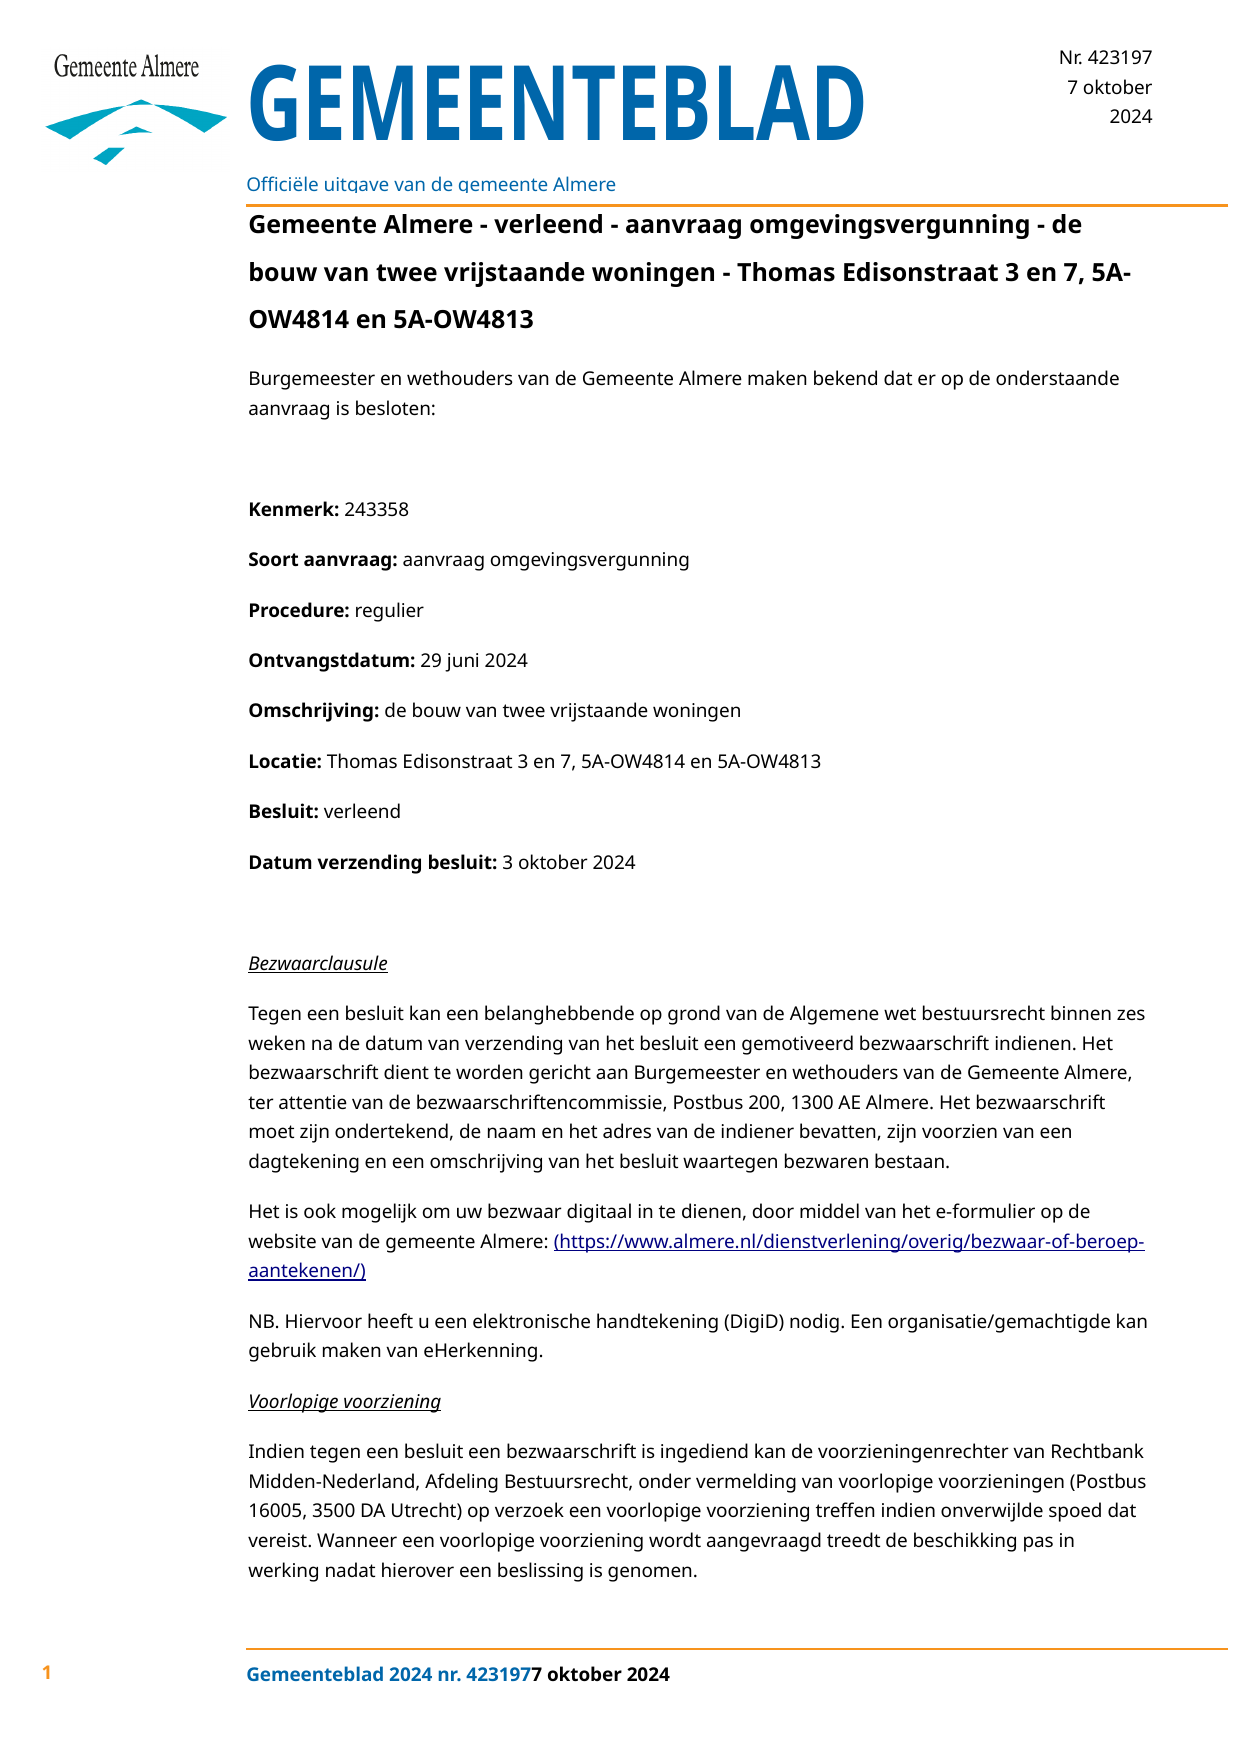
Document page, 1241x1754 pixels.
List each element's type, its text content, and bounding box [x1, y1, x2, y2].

text Gemeente Almere - verleend - aanvraag omgevingsvergunning - de bouw van twee vrijstaande woningen - Thomas Edisonstraat 3 en 7, 5A-OW4814 en 5A-OW4813 [248, 207, 1152, 336]
text Indien tegen een besluit een bezwaarschrift is ingediend kan de voorzieningenrechter van Rechtbank Midden-Nederland, Afdeling Bestuursrecht, onder vermelding van voorlopige voorzieningen (Postbus 16005, 3500 DA Utrecht) op verzoek een voorlopige voorziening treffen indien onverwijlde spoed dat vereist. Wanneer een voorlopige voorziening wordt aangevraagd treedt de beschikking pas in werking nadat hierover een beslissing is genomen. [248, 1438, 1152, 1582]
text Voorlopige voorziening [248, 1388, 1152, 1414]
text Burgemeester en wethouders van de Gemeente Almere maken bekend dat er op de onderstaande aanvraag is besloten: [248, 366, 1152, 421]
text Soort aanvraag: aanvraag omgevingsvergunning [248, 546, 1152, 572]
text Locatie: Thomas Edisonstraat 3 en 7, 5A-OW4814 en 5A-OW4813 [248, 748, 1152, 774]
text Procedure: regulier [248, 597, 1152, 622]
text Kenmerk: 243358 [248, 496, 1152, 522]
text Besluit: verleend [248, 798, 1152, 824]
text Omschrijving: de bouw van twee vrijstaande woningen [248, 698, 1152, 723]
text NB. Hiervoor heeft u een elektronische handtekening (DigiD) nodig. Een organisatie/gemachtigde kan gebruik maken van eHerkenning. [248, 1308, 1152, 1363]
picture [41, 47, 231, 172]
text Bezwaarclausule [248, 950, 1152, 975]
text Tegen een besluit kan een belanghebbende op grond van de Algemene wet bestuursrecht binnen zes weken na de datum van verzending van het besluit een gemotiveerd bezwaarschrift indienen. Het bezwaarschrift dient te worden gericht aan Burgemeester en wethouders van de Gemeente Almere, ter attentie van de bezwaarschriftencommissie, Postbus 200, 1300 AE Almere. Het bezwaarschrift moet zijn ondertekend, de naam en het adres van de indiener bevatten, zijn voorzien van een dagtekening en een omschrijving van het besluit waartegen bezwaren bestaan. [248, 1000, 1152, 1174]
text Het is ook mogelijk om uw bezwaar digitaal in te dienen, door middel van het e-formulier op de website van de gemeente Almere: (https://www.almere.nl/dienstverlening/overig/bezwaar-of-beroep-aantekenen/) [248, 1198, 1152, 1283]
text Ontvangstdatum: 29 juni 2024 [248, 647, 1152, 673]
text Datum verzending besluit: 3 oktober 2024 [248, 849, 1152, 874]
